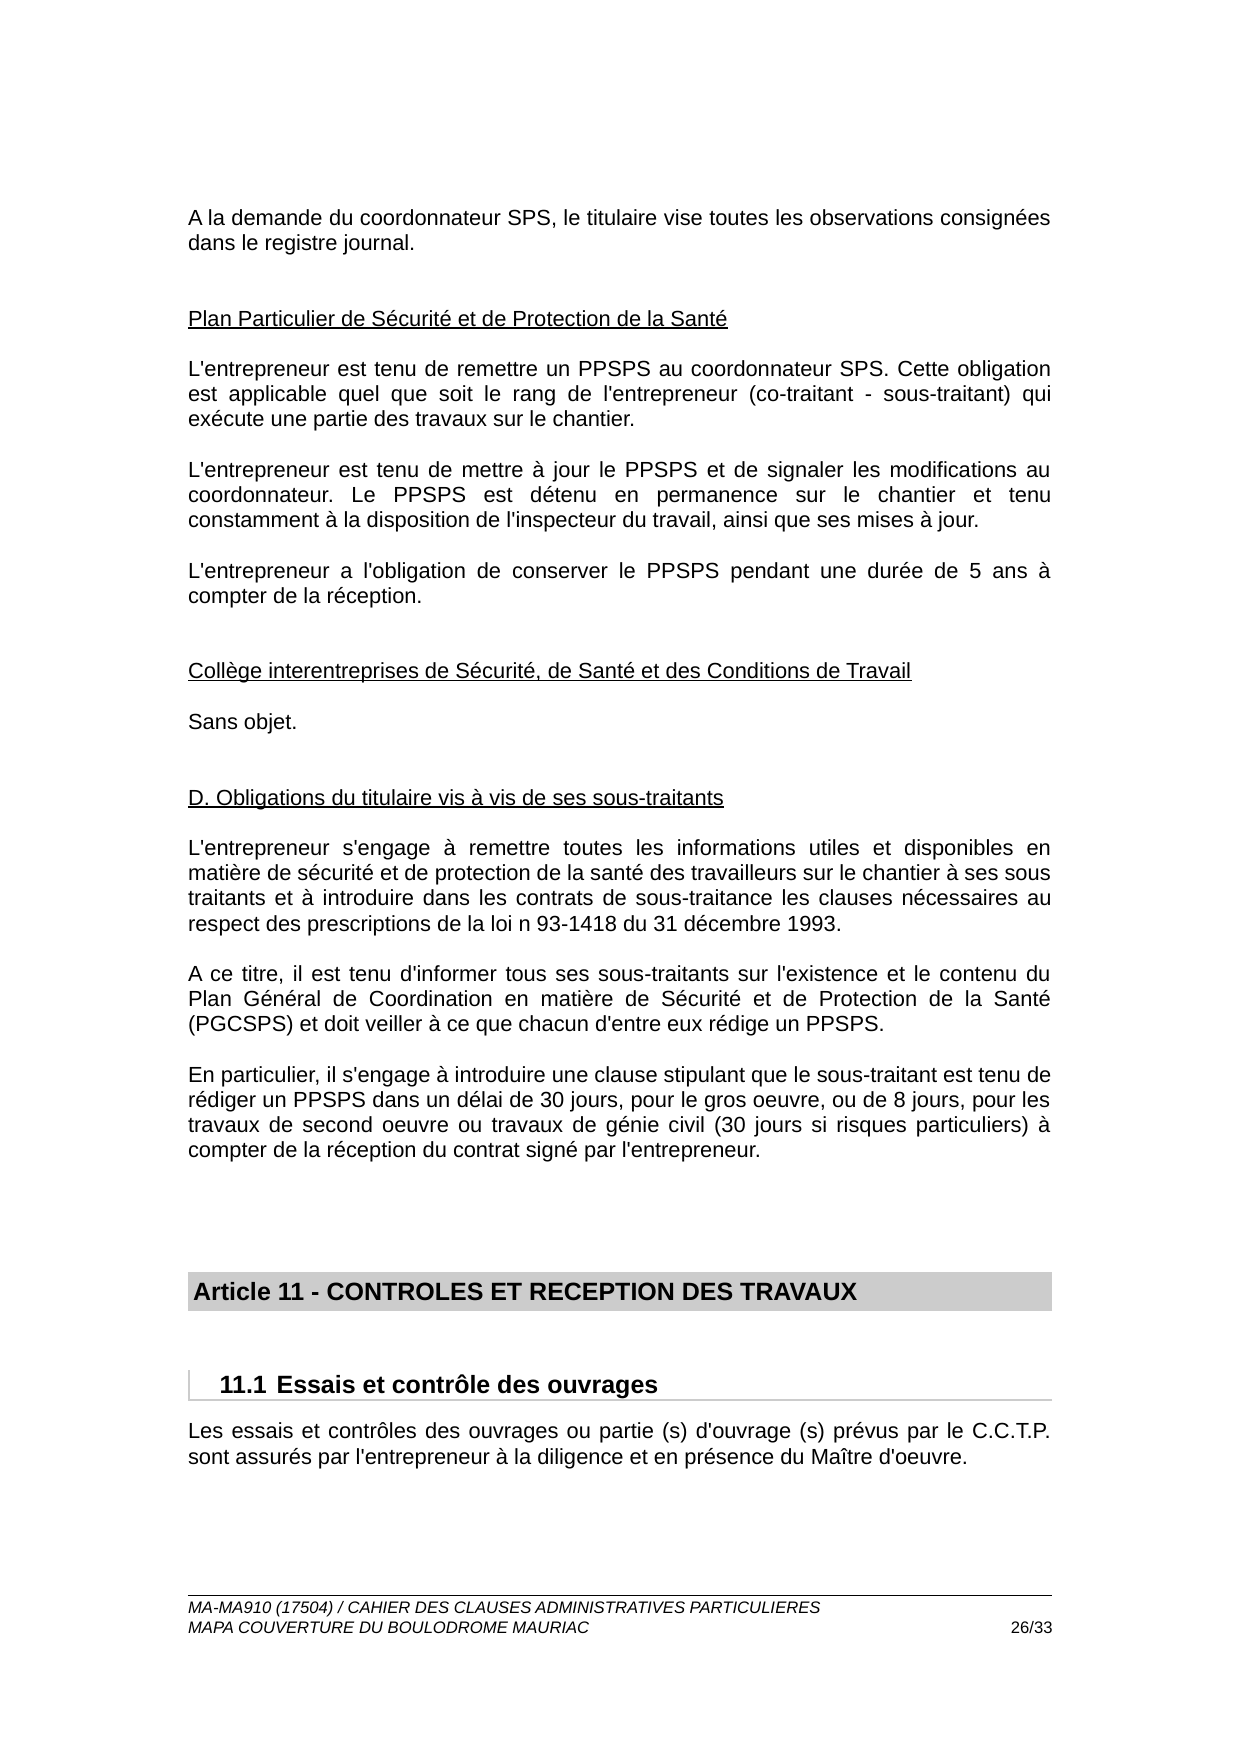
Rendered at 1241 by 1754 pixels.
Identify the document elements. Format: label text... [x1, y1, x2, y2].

text L'entrepreneur est tenu de remettre un PPSPS au coordonnateur SPS. Cette obligation est applicable quel que soit le rang de l'entrepreneur (co-traitant - sous-traitant) qui exécute une partie des travaux sur le chantier. [188, 356, 1052, 431]
text A ce titre, il est tenu d'informer tous ses sous-traitants sur l'existence et le contenu du Plan Général de Coordination en matière de Sécurité et de Protection de la Santé (PGCSPS) et doit veiller à ce que chacun d'entre eux rédige un PPSPS. [188, 961, 1052, 1036]
text A la demande du coordonnateur SPS, le titulaire vise toutes les observations consignées dans le registre journal. [188, 204, 1052, 255]
text L'entrepreneur s'engage à remettre toutes les informations utiles et disponibles en matière de sécurité et de protection de la santé des travailleurs sur le chantier à ses sous traitants et à introduire dans les contrats de sous-traitance les clauses nécessaires au respect des prescriptions de la loi n 93-1418 du 31 décembre 1993. [188, 835, 1052, 936]
text En particulier, il s'engage à introduire une clause stipulant que le sous-traitant est tenu de rédiger un PPSPS dans un délai de 30 jours, pour le gros oeuvre, ou de 8 jours, pour les travaux de second oeuvre ou travaux de génie civil (30 jours si risques particuliers) à compter de la réception du contrat signé par l'entrepreneur. [188, 1062, 1052, 1162]
text Sans objet. [188, 709, 1052, 734]
text Plan Particulier de Sécurité et de Protection de la Santé [188, 305, 1052, 331]
text Collège interentreprises de Sécurité, de Santé et des Conditions de Travail [188, 658, 1052, 683]
subtitle Essais et contrôle des ouvrages [190, 1370, 1052, 1399]
text Les essais et contrôles des ouvrages ou partie (s) d'ouvrage (s) prévus par le C.C.T.P. sont assurés par l'entrepreneur à la diligence et en présence du Maître d'oeuvre. [188, 1418, 1052, 1469]
text D. Obligations du titulaire vis à vis de ses sous-traitants [188, 784, 1052, 809]
text L'entrepreneur a l'obligation de conserver le PPSPS pendant une durée de 5 ans à compter de la réception. [188, 557, 1052, 608]
subtitle CONTROLES ET RECEPTION DES TRAVAUX [190, 1274, 1050, 1309]
text L'entrepreneur est tenu de mettre à jour le PPSPS et de signaler les modifications au coordonnateur. Le PPSPS est détenu en permanence sur le chantier et tenu constamment à la disposition de l'inspecteur du travail, ainsi que ses mises à jour. [188, 457, 1052, 532]
